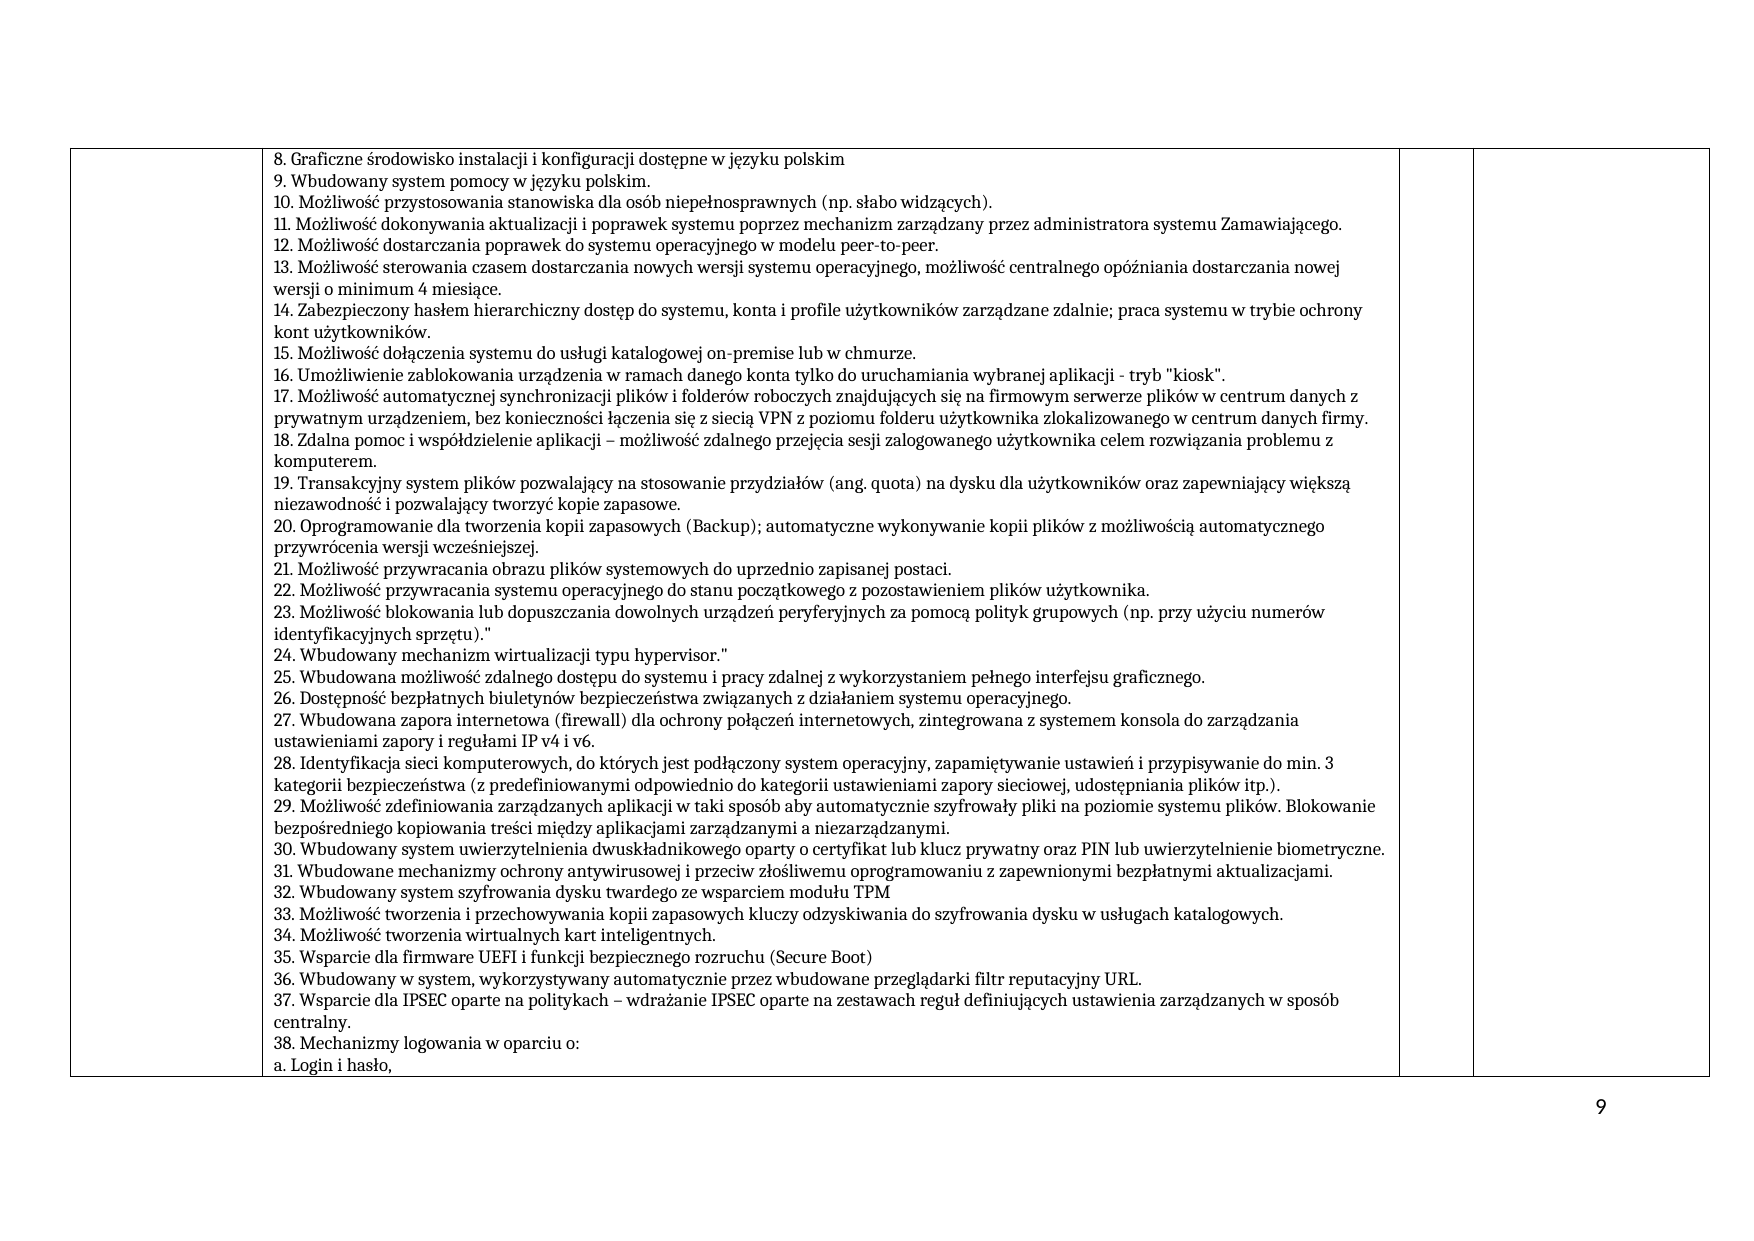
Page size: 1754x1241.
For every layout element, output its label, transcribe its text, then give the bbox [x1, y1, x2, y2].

table_cell [71, 149, 262, 1076]
table_cell 8. Graficzne środowisko instalacji i konfiguracji dostępne w języku polskim 9. Wbudowany system pomocy w języku polskim. 10. Możliwość przystosowania stanowiska dla osób niepełnosprawnych (np. słabo widzących). 11. Możliwość dokonywania aktualizacji i poprawek systemu poprzez mechanizm zarządzany przez administratora systemu Zamawiającego. 12. Możliwość dostarczania poprawek do systemu operacyjnego w modelu peer-to-peer. 13. Możliwość sterowania czasem dostarczania nowych wersji systemu operacyjnego, możliwość centralnego opóźniania dostarczania nowej wersji o minimum 4 miesiące. 14. Zabezpieczony hasłem hierarchiczny dostęp do systemu, konta i profile użytkowników zarządzane zdalnie; praca systemu w trybie ochrony kont użytkowników. 15. Możliwość dołączenia systemu do usługi katalogowej on-premise lub w chmurze. 16. Umożliwienie zablokowania urządzenia w ramach danego konta tylko do uruchamiania wybranej aplikacji - tryb "kiosk". 17. Możliwość automatycznej synchronizacji plików i folderów roboczych znajdujących się na firmowym serwerze plików w centrum danych z prywatnym urządzeniem, bez konieczności łączenia się z siecią VPN z poziomu folderu użytkownika zlokalizowanego w centrum danych firmy. 18. Zdalna pomoc i współdzielenie aplikacji – możliwość zdalnego przejęcia sesji zalogowanego użytkownika celem rozwiązania problemu z komputerem. 19. Transakcyjny system plików pozwalający na stosowanie przydziałów (ang. quota) na dysku dla użytkowników oraz zapewniający większą niezawodność i pozwalający tworzyć kopie zapasowe. 20. Oprogramowanie dla tworzenia kopii zapasowych (Backup); automatyczne wykonywanie kopii plików z możliwością automatycznego przywrócenia wersji wcześniejszej. 21. Możliwość przywracania obrazu plików systemowych do uprzednio zapisanej postaci. 22. Możliwość przywracania systemu operacyjnego do stanu początkowego z pozostawieniem plików użytkownika. 23. Możliwość blokowania lub dopuszczania dowolnych urządzeń peryferyjnych za pomocą polityk grupowych (np. przy użyciu numerów identyfikacyjnych sprzętu)." 24. Wbudowany mechanizm wirtualizacji typu hypervisor." 25. Wbudowana możliwość zdalnego dostępu do systemu i pracy zdalnej z wykorzystaniem pełnego interfejsu graficznego. 26. Dostępność bezpłatnych biuletynów bezpieczeństwa związanych z działaniem systemu operacyjnego. 27. Wbudowana zapora internetowa (firewall) dla ochrony połączeń internetowych, zintegrowana z systemem konsola do zarządzania ustawieniami zapory i regułami IP v4 i v6. 28. Identyfikacja sieci komputerowych, do których jest podłączony system operacyjny, zapamiętywanie ustawień i przypisywanie do min. 3 kategorii bezpieczeństwa (z predefiniowanymi odpowiednio do kategorii ustawieniami zapory sieciowej, udostępniania plików itp.). 29. Możliwość zdefiniowania zarządzanych aplikacji w taki sposób aby automatycznie szyfrowały pliki na poziomie systemu plików. Blokowanie bezpośredniego kopiowania treści między aplikacjami zarządzanymi a niezarządzanymi. 30. Wbudowany system uwierzytelnienia dwuskładnikowego oparty o certyfikat lub klucz prywatny oraz PIN lub uwierzytelnienie biometryczne. 31. Wbudowane mechanizmy ochrony antywirusowej i przeciw złośliwemu oprogramowaniu z zapewnionymi bezpłatnymi aktualizacjami. 32. Wbudowany system szyfrowania dysku twardego ze wsparciem modułu TPM 33. Możliwość tworzenia i przechowywania kopii zapasowych kluczy odzyskiwania do szyfrowania dysku w usługach katalogowych. 34. Możliwość tworzenia wirtualnych kart inteligentnych. 35. Wsparcie dla firmware UEFI i funkcji bezpiecznego rozruchu (Secure Boot) 36. Wbudowany w system, wykorzystywany automatycznie przez wbudowane przeglądarki filtr reputacyjny URL. 37. Wsparcie dla IPSEC oparte na politykach – wdrażanie IPSEC oparte na zestawach reguł definiujących ustawienia zarządzanych w sposób centralny. 38. Mechanizmy logowania w oparciu o: a. Login i hasło, [263, 149, 1399, 1076]
table_cell [1400, 149, 1473, 1076]
table_cell [1474, 149, 1709, 1076]
